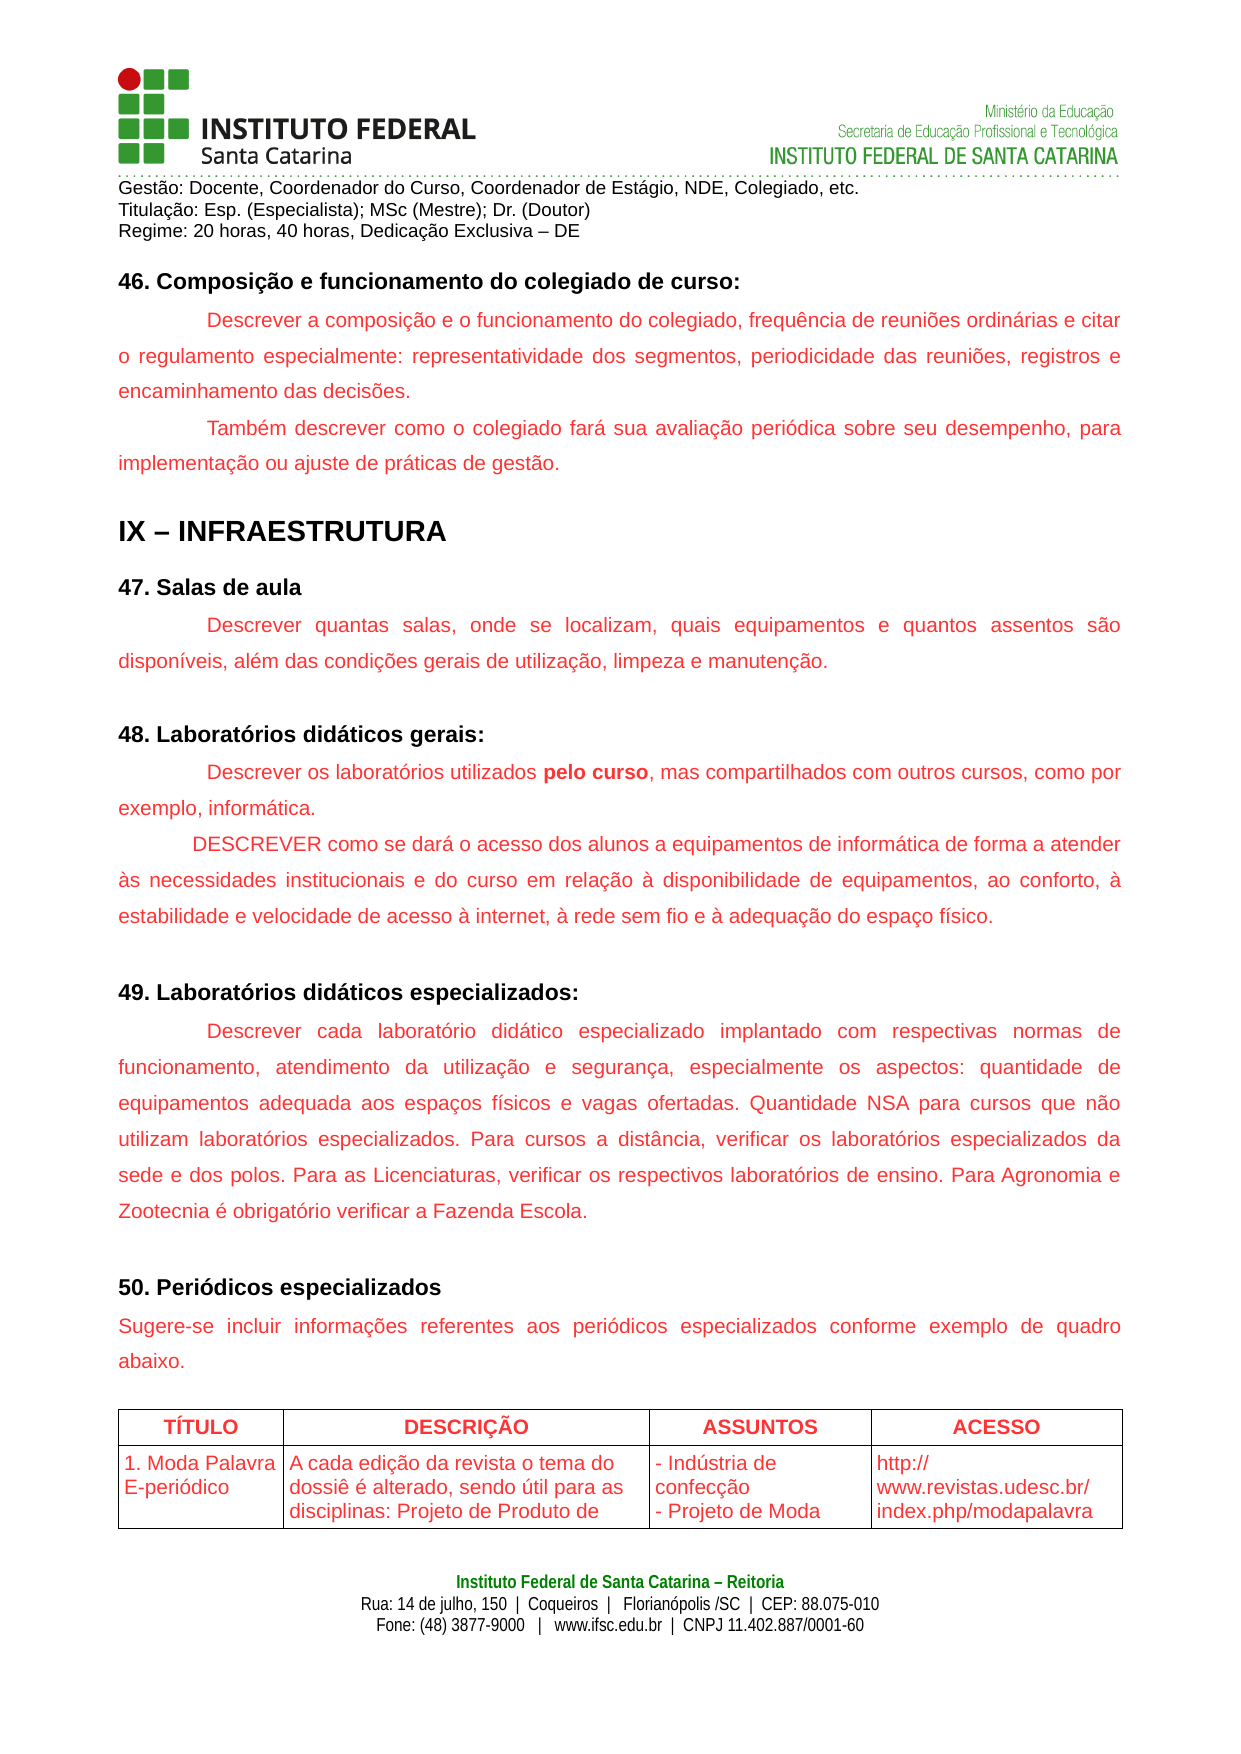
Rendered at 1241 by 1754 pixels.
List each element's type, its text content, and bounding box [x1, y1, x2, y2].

table_cell http://www.revistas.udesc.br/index.php/modapalavra [872, 1446, 1122, 1528]
text Sugere-se incluir informações referentes aos periódicos especializados conforme exemplo de quadro abaixo. [118, 1313, 1122, 1373]
table_cell A cada edição da revista o tema do dossiê é alterado, sendo útil para as disciplinas: Projeto de Produto de [284, 1446, 649, 1528]
text Titulação: Esp. (Especialista); MSc (Mestre); Dr. (Doutor) [118, 198, 1122, 220]
text 49. Laboratórios didáticos especializados: [118, 979, 1122, 1006]
table_cell 1. Moda Palavra E-periódico [119, 1446, 283, 1528]
text Descrever quantas salas, onde se localizam, quais equipamentos e quantos assentos são disponíveis, além das condições gerais de utilização, limpeza e manutenção. [118, 613, 1122, 673]
text DESCREVER como se dará o acesso dos alunos a equipamentos de informática de forma a atender às necessidades institucionais e do curso em relação à disponibilidade de equipamentos, ao conforto, à estabilidade e velocidade de acesso à internet, à rede sem fio e à adequação do espaço físico. [118, 832, 1122, 928]
text Descrever a composição e o funcionamento do colegiado, frequência de reuniões ordinárias e citar o regulamento especialmente: representatividade dos segmentos, periodicidade das reuniões, registros e encaminhamento das decisões. [118, 307, 1122, 403]
table_header TÍTULO [119, 1410, 283, 1445]
table_header ACESSO [872, 1410, 1122, 1445]
text Descrever os laboratórios utilizados pelo curso, mas compartilhados com outros cursos, como por exemplo, informática. [118, 760, 1122, 820]
text 50. Periódicos especializados [118, 1274, 1122, 1300]
text Também descrever como o colegiado fará sua avaliação periódica sobre seu desempenho, para implementação ou ajuste de práticas de gestão. [118, 415, 1122, 475]
table_header DESCRIÇÃO [284, 1410, 649, 1445]
text Regime: 20 horas, 40 horas, Dedicação Exclusiva – DE [118, 220, 1122, 242]
text 47. Salas de aula [118, 573, 1122, 600]
text 46. Composição e funcionamento do colegiado de curso: [118, 268, 1122, 294]
table_cell - Indústria de confecção - Projeto de Moda [650, 1446, 871, 1528]
text IX – INFRAESTRUTURA [118, 513, 1122, 547]
text Gestão: Docente, Coordenador do Curso, Coordenador de Estágio, NDE, Colegiado, etc. [118, 177, 1122, 198]
text Descrever cada laboratório didático especializado implantado com respectivas normas de funcionamento, atendimento da utilização e segurança, especialmente os aspectos: quantidade de equipamentos adequada aos espaços físicos e vagas ofertadas. Quantidade NSA para cursos que não utilizam laboratórios especializados. Para cursos a distância, verificar os laboratórios especializados da sede e dos polos. Para as Licenciaturas, verificar os respectivos laboratórios de ensino. Para Agronomia e Zootecnia é obrigatório verificar a Fazenda Escola. [118, 1019, 1122, 1222]
table_header ASSUNTOS [650, 1410, 871, 1445]
picture [118, 68, 1123, 177]
text 48. Laboratórios didáticos gerais: [118, 721, 1122, 747]
